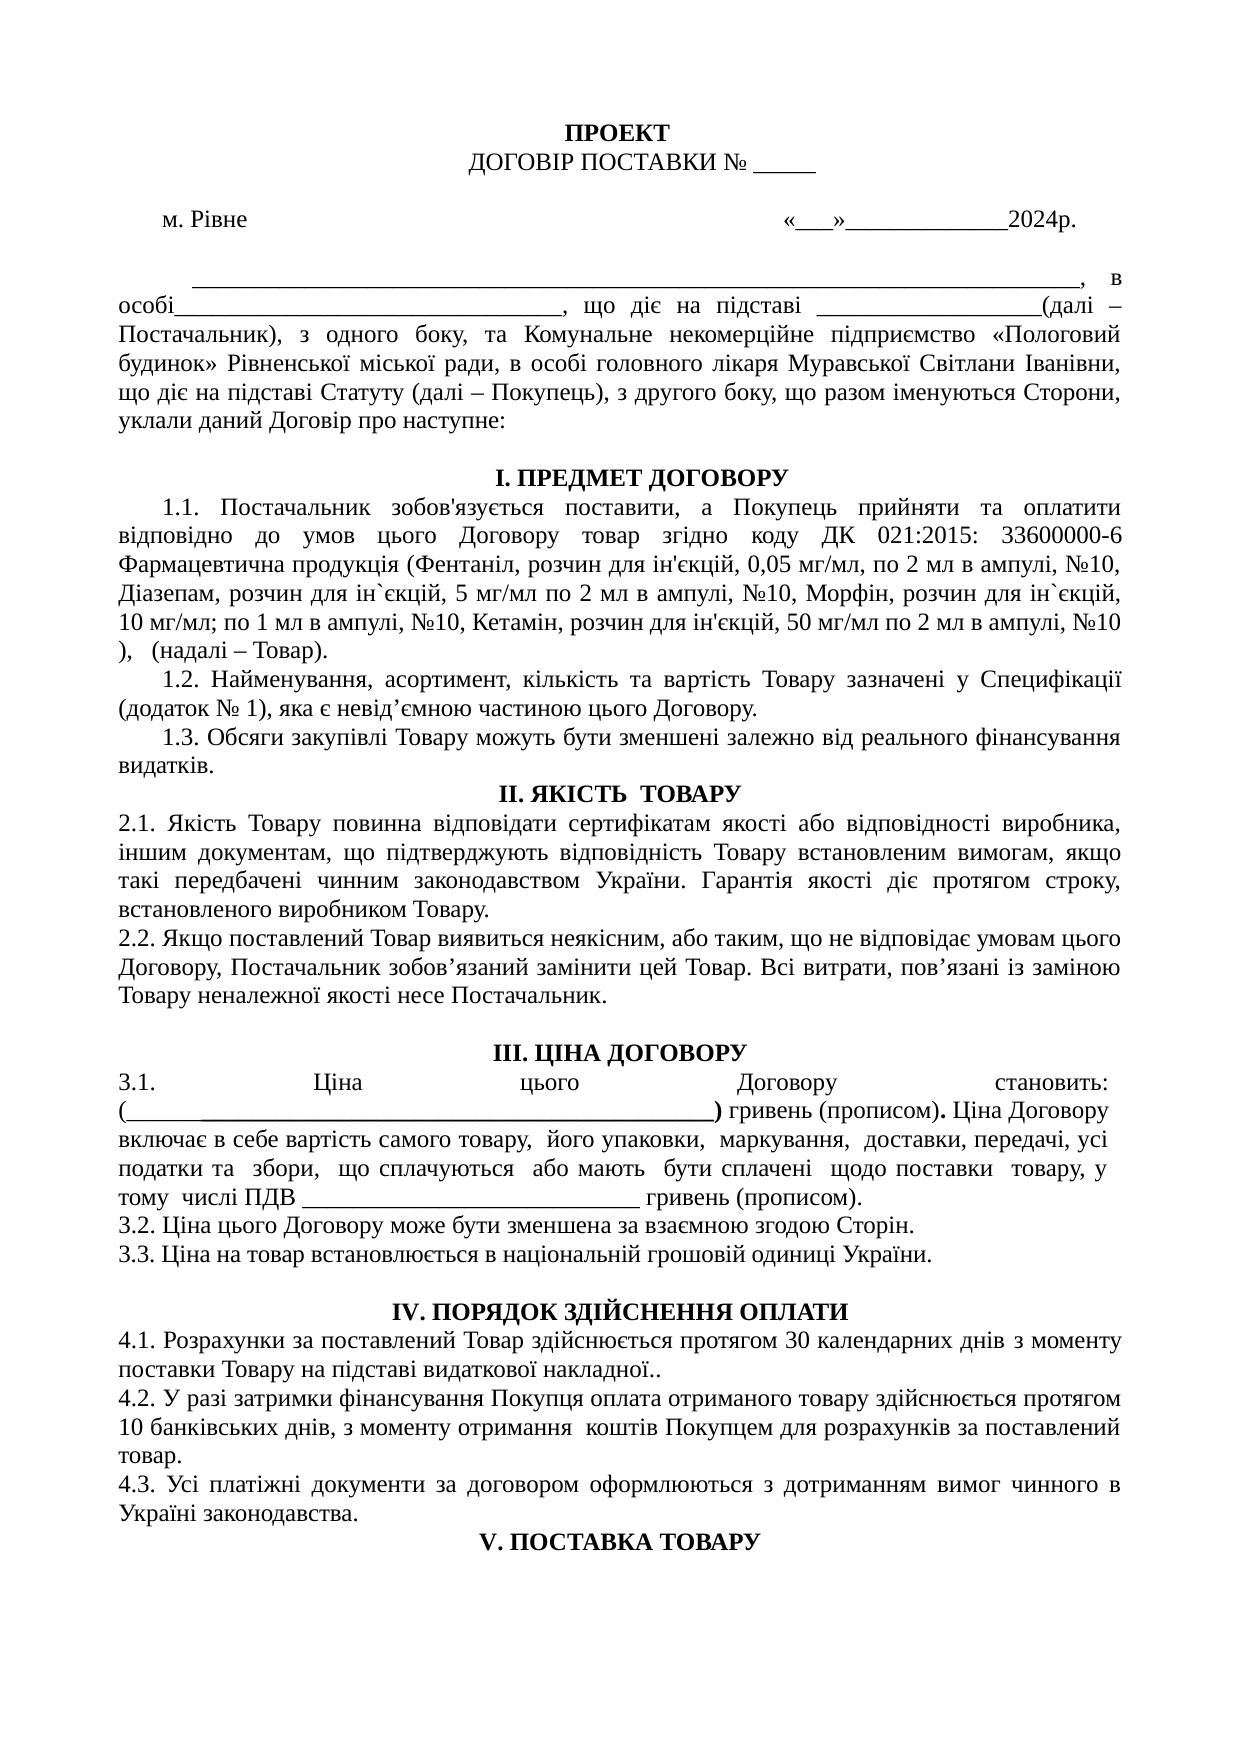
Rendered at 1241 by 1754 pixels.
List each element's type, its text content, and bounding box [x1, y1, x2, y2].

text 3.3. Ціна на товар встановлюється в національній грошовій одиниці України. [118, 1239, 1109, 1268]
text 1.1. Постачальник зобов'язується поставити, а Покупець прийняти та оплатити відповідно до умов цього Договору товар згідно коду ДК 021:2015: 33600000-6 Фармацевтична продукція (Фентаніл, розчин для ін'єкцій, 0,05 мг/мл, по 2 мл в ампулі, №10, Діазепам, розчин для ін`єкцій, 5 мг/мл по 2 мл в ампулі, №10, Морфін, розчин для ін`єкцій, 10 мг/мл; по 1 мл в ампулі, №10, Кетамін, розчин для ін'єкцій, 50 мг/мл по 2 мл в ампулі, №10 ), (надалі – Товар). [118, 492, 1122, 664]
text 1.3. Обсяги закупівлі Товару можуть бути зменшені залежно від реального фінансування видатків. [118, 722, 1122, 779]
text I. ПРЕДМЕТ ДОГОВОРУ [118, 463, 1122, 492]
text 1.2. Найменування, асортимент, кількість та вартість Товару зазначені у Специфікації (додаток № 1), яка є невід’ємною частиною цього Договору. [118, 664, 1122, 722]
text II. ЯКІСТЬ ТОВАРу [118, 779, 1122, 808]
text V. ПОСТАВКа ТОВАРу [118, 1527, 1122, 1556]
text 2.1. Якість Товару повинна відповідати сертифікатам якості або відповідності виробника, іншим документам, що підтверджують відповідність Товару встановленим вимогам, якщо такі передбачені чинним законодавством України. Гарантія якості діє протягом строку, встановленого виробником Товару. [118, 808, 1122, 923]
text 3.2. Ціна цього Договору може бути зменшена за взаємною згодою Сторін. [118, 1211, 1109, 1239]
text ПРОЕКТ [118, 118, 1122, 147]
text 2.2. Якщо поставлений Товар виявиться неякісним, або таким, що не відповідає умовам цього Договору, Постачальник зобов’язаний замінити цей Товар. Всі витрати, пов’язані із заміною Товару неналежної якості несе Постачальник. [118, 923, 1122, 1009]
text 4.3. Усі платіжні документи за договором оформлюються з дотриманням вимог чинного в Україні законодавства. [118, 1469, 1122, 1527]
text _______________________________________________________________________, в особі_______________________________, що діє на підставі __________________(далі – Постачальник), з одного боку, та Комунальне некомерційне підприємство «Пологовий будинок» Рівненської міської ради, в особі головного лікаря Муравської Світлани Іванівни, що діє на підставі Статуту (далі – Покупець), з другого боку, що разом іменуються Сторони, уклали даний Договір про наступне: [118, 262, 1122, 434]
text м. Рівне «___»_____________2024р. [118, 204, 1122, 233]
text IV. ПОРЯДОК ЗДІЙСНЕННЯ ОПЛАТИ [118, 1297, 1122, 1326]
text 4.2. У разі затримки фінансування Покупця оплата отриманого товару здійснюється протягом 10 банківських днів, з моменту отримання коштів Покупцем для розрахунків за поставлений товар. [118, 1383, 1122, 1469]
text III. ЦІНА ДОГОВОРУ [118, 1038, 1122, 1067]
text ДОГОВІР ПОСТАВКИ № _____ [118, 147, 1122, 176]
text 4.1. Розрахунки за поставлений Товар здійснюється протягом 30 календарних днів з моменту поставки Товару на підставі видаткової накладної.. [118, 1326, 1122, 1383]
text 3.1. Ціна цього Договору становить: (_______________________________________________) гривень (прописом). Ціна Договору включає в себе вартість самого товару, його упаковки, маркування, доставки, передачі, усі податки та збори, що сплачуються або мають бути сплачені щодо поставки товару, у тому числі ПДВ ___________________________ гривень (прописом). [118, 1067, 1109, 1211]
